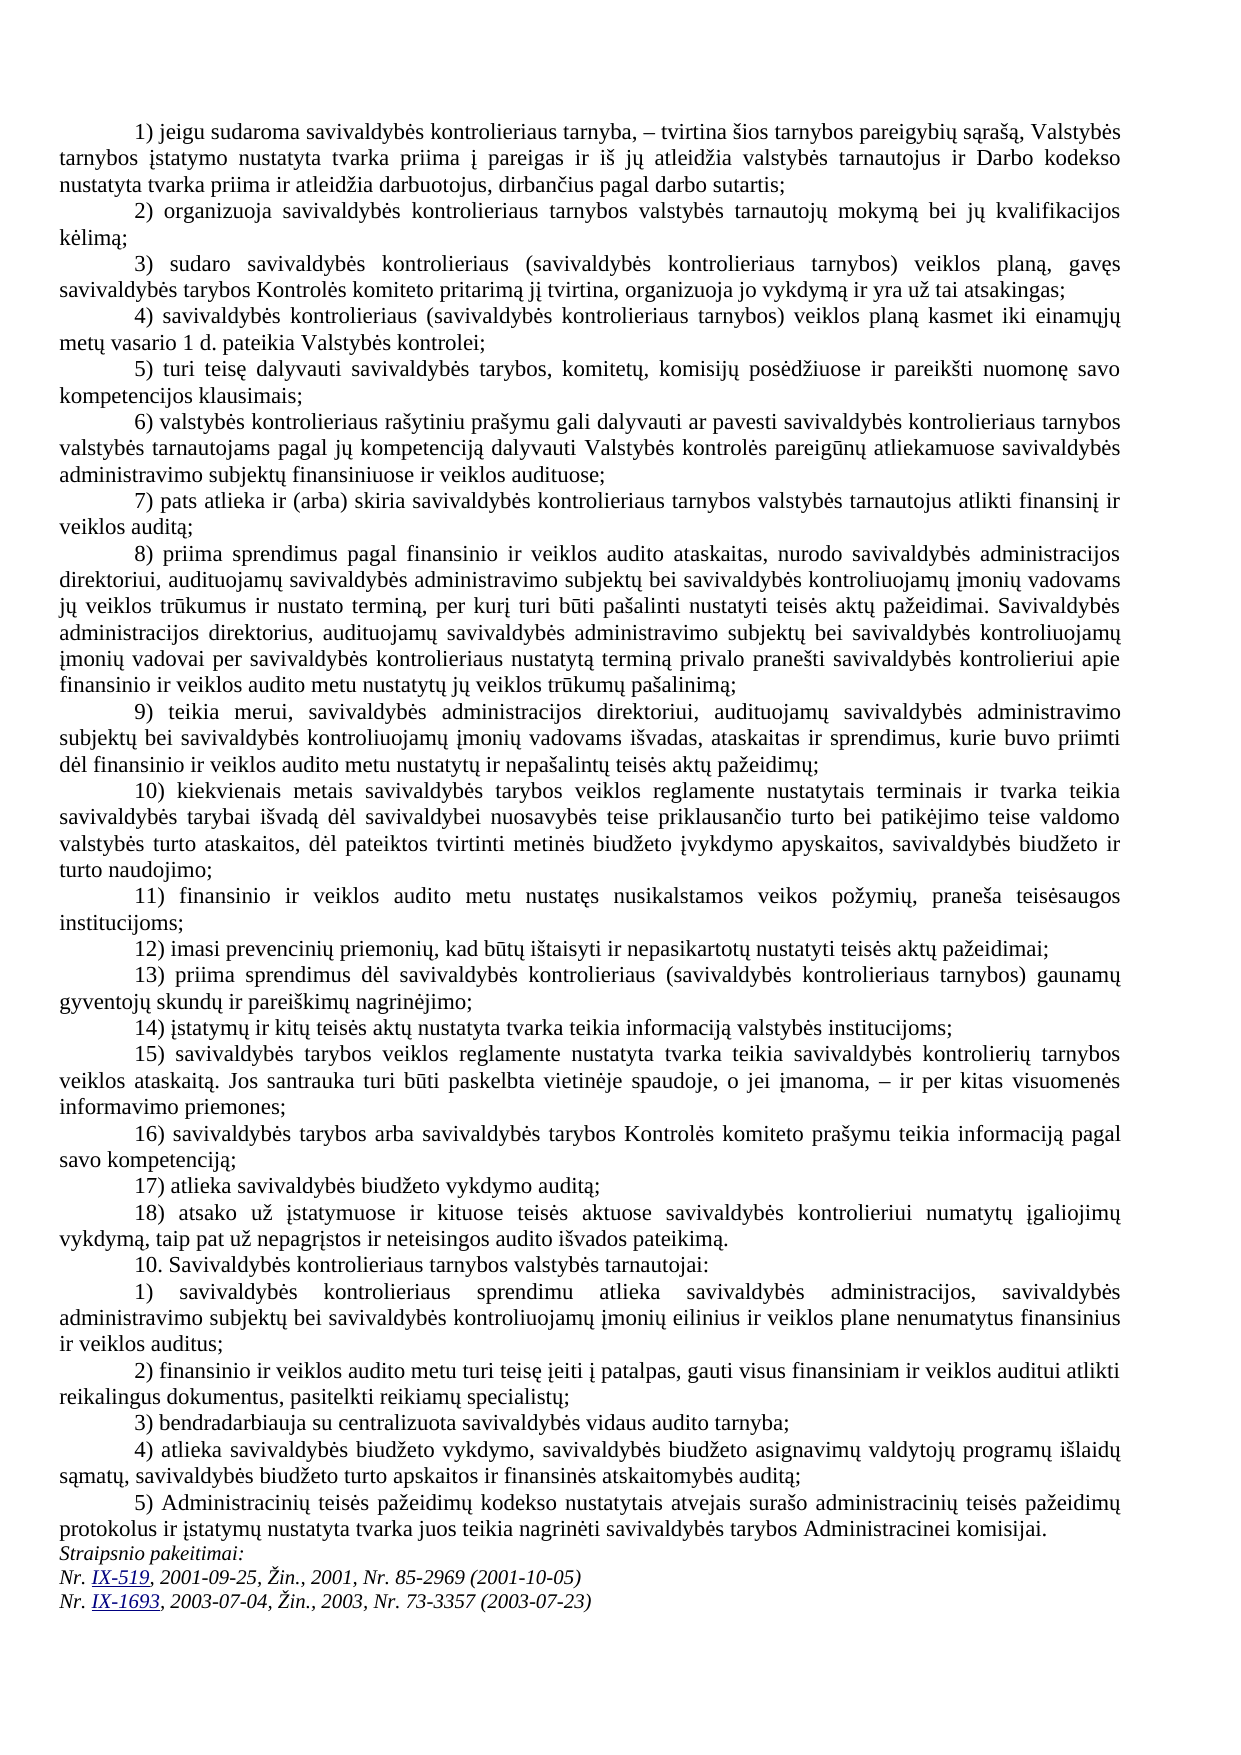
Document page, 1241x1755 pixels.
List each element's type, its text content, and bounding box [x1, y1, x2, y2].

text 18) atsako už įstatymuose ir kituose teisės aktuose savivaldybės kontrolieriui numatytų įgaliojimų vykdymą, taip pat už nepagrįstos ir neteisingos audito išvados pateikimą. [59, 1199, 1122, 1251]
text 13) priima sprendimus dėl savivaldybės kontrolieriaus (savivaldybės kontrolieriaus tarnybos) gaunamų gyventojų skundų ir pareiškimų nagrinėjimo; [59, 961, 1122, 1014]
text 16) savivaldybės tarybos arba savivaldybės tarybos Kontrolės komiteto prašymu teikia informaciją pagal savo kompetenciją; [59, 1119, 1122, 1172]
text 10. Savivaldybės kontrolieriaus tarnybos valstybės tarnautojai: [59, 1251, 1122, 1278]
text 1) jeigu sudaroma savivaldybės kontrolieriaus tarnyba, – tvirtina šios tarnybos pareigybių sąrašą, Valstybės tarnybos įstatymo nustatyta tvarka priima į pareigas ir iš jų atleidžia valstybės tarnautojus ir Darbo kodekso nustatyta tvarka priima ir atleidžia darbuotojus, dirbančius pagal darbo sutartis; [59, 118, 1122, 197]
text 8) priima sprendimus pagal finansinio ir veiklos audito ataskaitas, nurodo savivaldybės administracijos direktoriui, audituojamų savivaldybės administravimo subjektų bei savivaldybės kontroliuojamų įmonių vadovams jų veiklos trūkumus ir nustato terminą, per kurį turi būti pašalinti nustatyti teisės aktų pažeidimai. Savivaldybės administracijos direktorius, audituojamų savivaldybės administravimo subjektų bei savivaldybės kontroliuojamų įmonių vadovai per savivaldybės kontrolieriaus nustatytą terminą privalo pranešti savivaldybės kontrolieriui apie finansinio ir veiklos audito metu nustatytų jų veiklos trūkumų pašalinimą; [59, 540, 1122, 698]
text Straipsnio pakeitimai: [59, 1541, 1122, 1565]
text 11) finansinio ir veiklos audito metu nustatęs nusikalstamos veikos požymių, praneša teisėsaugos institucijoms; [59, 882, 1122, 935]
text 2) organizuoja savivaldybės kontrolieriaus tarnybos valstybės tarnautojų mokymą bei jų kvalifikacijos kėlimą; [59, 197, 1122, 250]
text Nr. IX-1693, 2003-07-04, Žin., 2003, Nr. 73-3357 (2003-07-23) [59, 1589, 1122, 1613]
text 5) turi teisę dalyvauti savivaldybės tarybos, komitetų, komisijų posėdžiuose ir pareikšti nuomonę savo kompetencijos klausimais; [59, 355, 1122, 408]
text 15) savivaldybės tarybos veiklos reglamente nustatyta tvarka teikia savivaldybės kontrolierių tarnybos veiklos ataskaitą. Jos santrauka turi būti paskelbta vietinėje spaudoje, o jei įmanoma, – ir per kitas visuomenės informavimo priemones; [59, 1041, 1122, 1119]
text 4) atlieka savivaldybės biudžeto vykdymo, savivaldybės biudžeto asignavimų valdytojų programų išlaidų sąmatų, savivaldybės biudžeto turto apskaitos ir finansinės atskaitomybės auditą; [59, 1436, 1122, 1488]
text 3) sudaro savivaldybės kontrolieriaus (savivaldybės kontrolieriaus tarnybos) veiklos planą, gavęs savivaldybės tarybos Kontrolės komiteto pritarimą jį tvirtina, organizuoja jo vykdymą ir yra už tai atsakingas; [59, 250, 1122, 303]
text 2) finansinio ir veiklos audito metu turi teisę įeiti į patalpas, gauti visus finansiniam ir veiklos auditui atlikti reikalingus dokumentus, pasitelkti reikiamų specialistų; [59, 1357, 1122, 1409]
text 9) teikia merui, savivaldybės administracijos direktoriui, audituojamų savivaldybės administravimo subjektų bei savivaldybės kontroliuojamų įmonių vadovams išvadas, ataskaitas ir sprendimus, kurie buvo priimti dėl finansinio ir veiklos audito metu nustatytų ir nepašalintų teisės aktų pažeidimų; [59, 698, 1122, 777]
text Nr. IX-519, 2001-09-25, Žin., 2001, Nr. 85-2969 (2001-10-05) [59, 1565, 1122, 1589]
text 5) Administracinių teisės pažeidimų kodekso nustatytais atvejais surašo administracinių teisės pažeidimų protokolus ir įstatymų nustatyta tvarka juos teikia nagrinėti savivaldybės tarybos Administracinei komisijai. [59, 1488, 1122, 1541]
text 6) valstybės kontrolieriaus rašytiniu prašymu gali dalyvauti ar pavesti savivaldybės kontrolieriaus tarnybos valstybės tarnautojams pagal jų kompetenciją dalyvauti Valstybės kontrolės pareigūnų atliekamuose savivaldybės administravimo subjektų finansiniuose ir veiklos audituose; [59, 408, 1122, 487]
text 17) atlieka savivaldybės biudžeto vykdymo auditą; [59, 1172, 1122, 1199]
text 10) kiekvienais metais savivaldybės tarybos veiklos reglamente nustatytais terminais ir tvarka teikia savivaldybės tarybai išvadą dėl savivaldybei nuosavybės teise priklausančio turto bei patikėjimo teise valdomo valstybės turto ataskaitos, dėl pateiktos tvirtinti metinės biudžeto įvykdymo apyskaitos, savivaldybės biudžeto ir turto naudojimo; [59, 777, 1122, 882]
text 7) pats atlieka ir (arba) skiria savivaldybės kontrolieriaus tarnybos valstybės tarnautojus atlikti finansinį ir veiklos auditą; [59, 487, 1122, 540]
text 1) savivaldybės kontrolieriaus sprendimu atlieka savivaldybės administracijos, savivaldybės administravimo subjektų bei savivaldybės kontroliuojamų įmonių eilinius ir veiklos plane nenumatytus finansinius ir veiklos auditus; [59, 1278, 1122, 1357]
text 4) savivaldybės kontrolieriaus (savivaldybės kontrolieriaus tarnybos) veiklos planą kasmet iki einamųjų metų vasario 1 d. pateikia Valstybės kontrolei; [59, 303, 1122, 355]
text 12) imasi prevencinių priemonių, kad būtų ištaisyti ir nepasikartotų nustatyti teisės aktų pažeidimai; [59, 935, 1122, 961]
text 14) įstatymų ir kitų teisės aktų nustatyta tvarka teikia informaciją valstybės institucijoms; [59, 1014, 1122, 1041]
text 3) bendradarbiauja su centralizuota savivaldybės vidaus audito tarnyba; [59, 1409, 1122, 1436]
